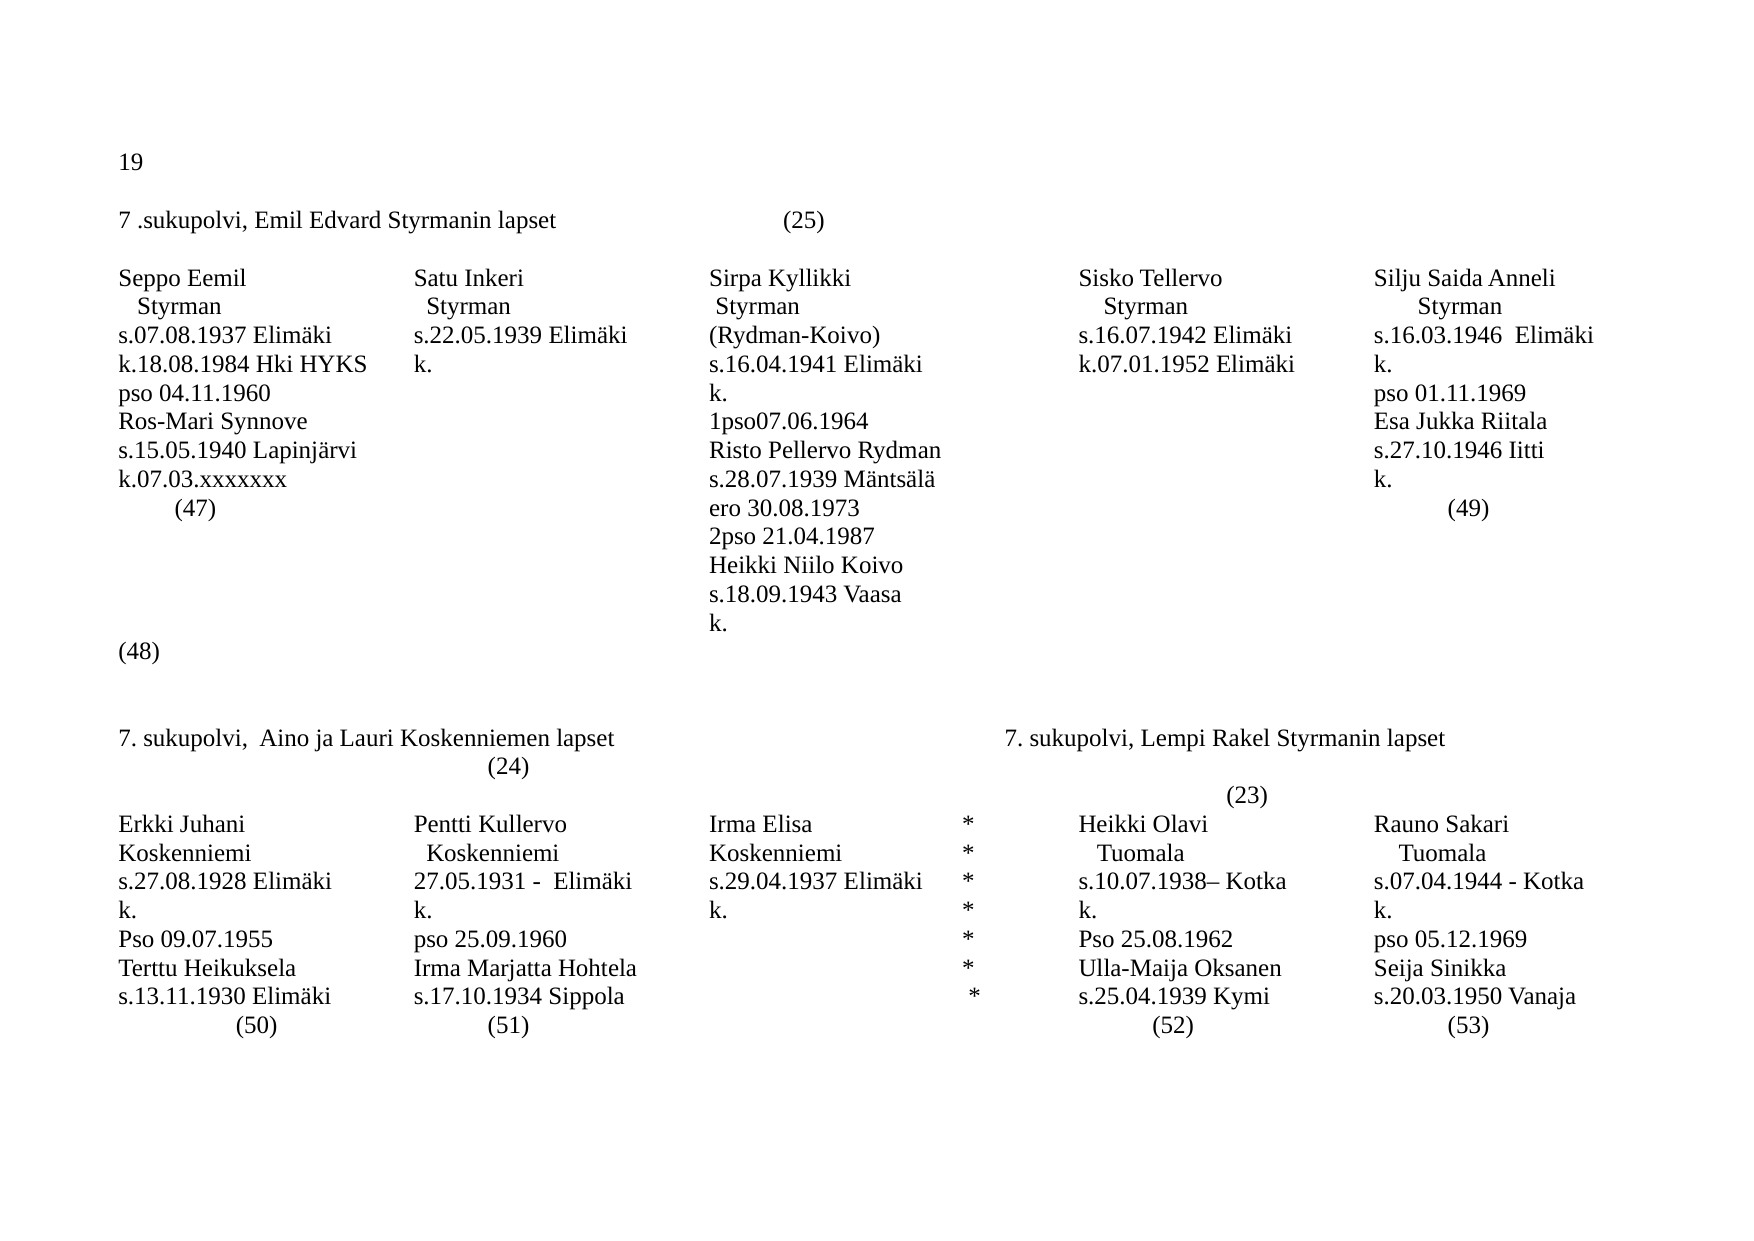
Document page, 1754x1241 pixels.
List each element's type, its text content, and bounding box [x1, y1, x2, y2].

text 7. sukupolvi, Aino ja Lauri Koskenniemen lapset 7. sukupolvi, Lempi Rakel Styrmanin lapset [118, 723, 1636, 751]
text Heikki Niilo Koivo [118, 550, 1636, 579]
text k.07.03.xxxxxxx s.28.07.1939 Mäntsälä k. [118, 464, 1636, 493]
text Erkki Juhani Pentti Kullervo Irma Elisa * Heikki Olavi Rauno Sakari [118, 809, 1636, 838]
text Terttu Heikuksela Irma Marjatta Hohtela * Ulla-Maija Oksanen Seija Sinikka [118, 953, 1636, 981]
text Ros-Mari Synnove 1pso07.06.1964 Esa Jukka Riitala [118, 406, 1636, 435]
text (24) [118, 751, 1636, 780]
text k. [118, 608, 1636, 636]
text (50) (51) (52) (53) [118, 1010, 1636, 1039]
text k. k. k. * k. k. [118, 895, 1636, 924]
text Styrman Styrman Styrman Styrman Styrman [118, 291, 1636, 320]
text 2pso 21.04.1987 [118, 521, 1636, 550]
text Pso 09.07.1955 pso 25.09.1960 * Pso 25.08.1962 pso 05.12.1969 [118, 924, 1636, 953]
text Seppo Eemil Satu Inkeri Sirpa Kyllikki Sisko Tellervo Silju Saida Anneli [118, 263, 1636, 291]
text s.13.11.1930 Elimäki s.17.10.1934 Sippola * s.25.04.1939 Kymi s.20.03.1950 Vanaja [118, 981, 1636, 1010]
text (23) [118, 780, 1636, 809]
text s.15.05.1940 Lapinjärvi Risto Pellervo Rydman s.27.10.1946 Iitti [118, 435, 1636, 464]
text s.27.08.1928 Elimäki 27.05.1931 - Elimäki s.29.04.1937 Elimäki * s.10.07.1938– Kotka s.07.04.1944 - Kotka [118, 866, 1636, 895]
text (47) ero 30.08.1973­ (49) [118, 493, 1636, 521]
text Koskenniemi Koskenniemi Koskenniemi * Tuomala Tuomala [118, 838, 1636, 866]
text pso 04.11.1960 k. pso 01.11.1969 [118, 378, 1636, 406]
text s.18.09.1943 Vaasa [118, 579, 1636, 608]
text s.07.08.1937 Elimäki s.22.05.1939­ Elimäki (Rydman-Koivo) s.16.07.1942 Elimäki s.16.03.1946 Elimäki [118, 320, 1636, 349]
text (48) [118, 636, 1636, 665]
text k.18.08.1984 Hki HYKS k. s.16.04.1941 Elimäki k.07.01.1952 Elimäki k. [118, 349, 1636, 378]
text 7 .sukupolvi, Emil Edvard Styrmanin lapset (25) [118, 205, 1636, 234]
